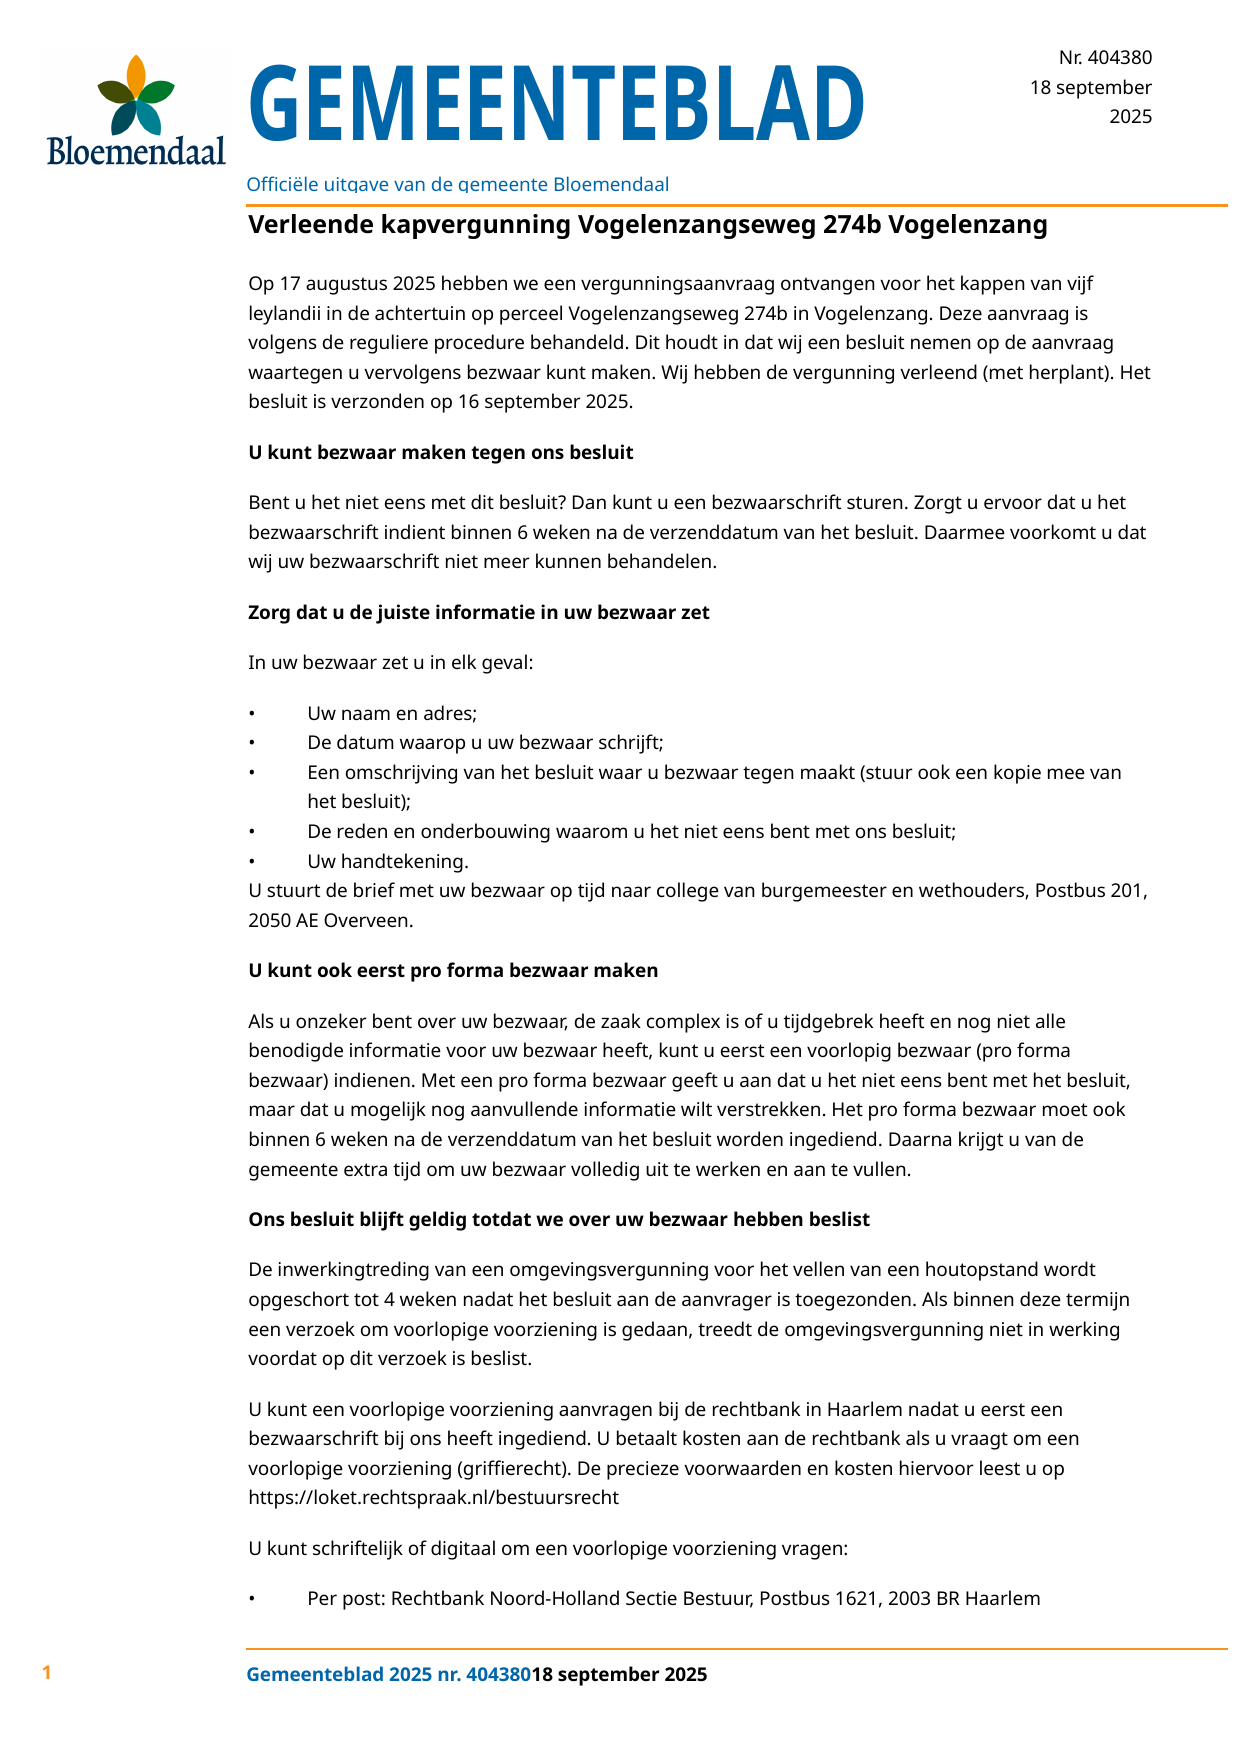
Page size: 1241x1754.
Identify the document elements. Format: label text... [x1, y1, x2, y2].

text Bent u het niet eens met dit besluit? Dan kunt u een bezwaarschrift sturen. Zorgt u ervoor dat u het bezwaarschrift indient binnen 6 weken na de verzenddatum van het besluit. Daarmee voorkomt u dat wij uw bezwaarschrift niet meer kunnen behandelen. [248, 489, 1152, 574]
text U kunt een voorlopige voorziening aanvragen bij de rechtbank in Haarlem nadat u eerst een bezwaarschrift bij ons heeft ingediend. U betaalt kosten aan de rechtbank als u vraagt om een voorlopige voorziening (griffierecht). De precieze voorwaarden en kosten hiervoor leest u op https://loket.rechtspraak.nl/bestuursrecht [248, 1396, 1152, 1510]
text De inwerkingtreding van een omgevingsvergunning voor het vellen van een houtopstand wordt opgeschort tot 4 weken nadat het besluit aan de aanvrager is toegezonden. Als binnen deze termijn een verzoek om voorlopige voorziening is gedaan, treedt de omgevingsvergunning niet in werking voordat op dit verzoek is beslist. [248, 1257, 1152, 1371]
list Uw handtekening. [248, 848, 1152, 873]
text U kunt ook eerst pro forma bezwaar maken [248, 957, 1152, 983]
text Als u onzeker bent over uw bezwaar, de zaak complex is of u tijdgebrek heeft en nog niet alle benodigde informatie voor uw bezwaar heeft, kunt u eerst een voorlopig bezwaar (pro forma bezwaar) indienen. Met een pro forma bezwaar geeft u aan dat u het niet eens bent met het besluit, maar dat u mogelijk nog aanvullende informatie wilt verstrekken. Het pro forma bezwaar moet ook binnen 6 weken na de verzenddatum van het besluit worden ingediend. Daarna krijgt u van de gemeente extra tijd om uw bezwaar volledig uit te werken en aan te vullen. [248, 1008, 1152, 1181]
text Ons besluit blijft geldig totdat we over uw bezwaar hebben beslist [248, 1206, 1152, 1232]
picture [41, 47, 231, 172]
text U kunt schriftelijk of digitaal om een voorlopige voorziening vragen: [248, 1535, 1152, 1561]
text In uw bezwaar zet u in elk geval: [248, 649, 1152, 675]
text Op 17 augustus 2025 hebben we een vergunningsaanvraag ontvangen voor het kappen van vijf leylandii in de achtertuin op perceel Vogelenzangseweg 274b in Vogelenzang. Deze aanvraag is volgens de reguliere procedure behandeld. Dit houdt in dat wij een besluit nemen op de aanvraag waartegen u vervolgens bezwaar kunt maken. Wij hebben de vergunning verleend (met herplant). Het besluit is verzonden op 16 september 2025. [248, 270, 1152, 414]
text Verleende kapvergunning Vogelenzangseweg 274b Vogelenzang [248, 207, 1152, 241]
text Zorg dat u de juiste informatie in uw bezwaar zet [248, 599, 1152, 625]
text U stuurt de brief met uw bezwaar op tijd naar college van burgemeester en wethouders, Postbus 201, 2050 AE Overveen. [248, 877, 1152, 933]
list De reden en onderbouwing waarom u het niet eens bent met ons besluit; [248, 818, 1152, 844]
list De datum waarop u uw bezwaar schrijft; [248, 729, 1152, 755]
text U kunt bezwaar maken tegen ons besluit [248, 439, 1152, 465]
list Een omschrijving van het besluit waar u bezwaar tegen maakt (stuur ook een kopie mee van het besluit); [248, 759, 1152, 814]
list Uw naam en adres; [248, 700, 1152, 726]
list Per post: Rechtbank Noord-Holland Sectie Bestuur, Postbus 1621, 2003 BR Haarlem [248, 1585, 1152, 1611]
